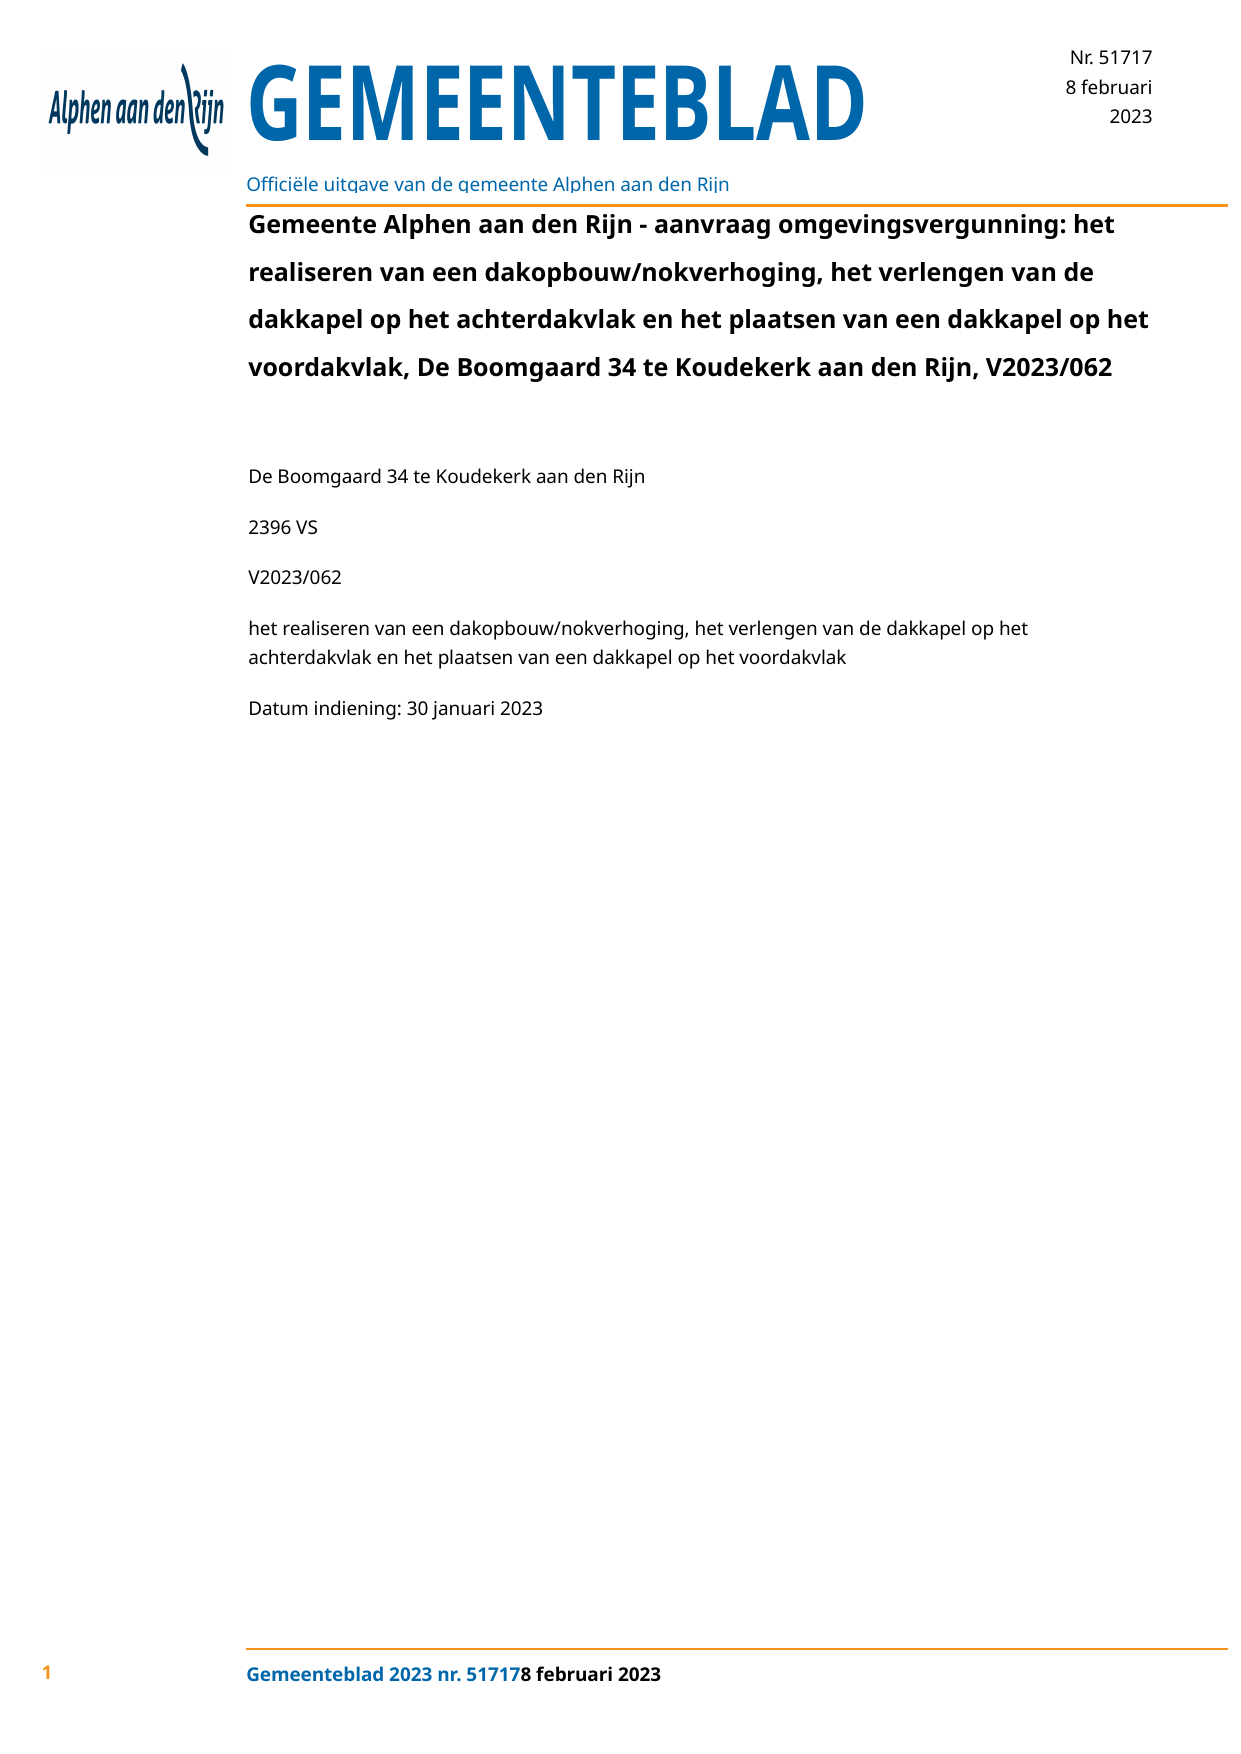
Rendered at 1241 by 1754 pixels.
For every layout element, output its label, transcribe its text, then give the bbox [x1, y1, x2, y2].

text De Boomgaard 34 te Koudekerk aan den Rijn [248, 463, 1152, 489]
text 2396 VS [248, 514, 1152, 540]
text Gemeente Alphen aan den Rijn - aanvraag omgevingsvergunning: het realiseren van een dakopbouw/nokverhoging, het verlengen van de dakkapel op het achterdakvlak en het plaatsen van een dakkapel op het voordakvlak, De Boomgaard 34 te Koudekerk aan den Rijn, V2023/062 [248, 207, 1152, 384]
text het realiseren van een dakopbouw/nokverhoging, het verlengen van de dakkapel op het achterdakvlak en het plaatsen van een dakkapel op het voordakvlak [248, 615, 1152, 670]
text Datum indiening: 30 januari 2023 [248, 695, 1152, 721]
picture [41, 47, 231, 172]
text V2023/062 [248, 564, 1152, 590]
